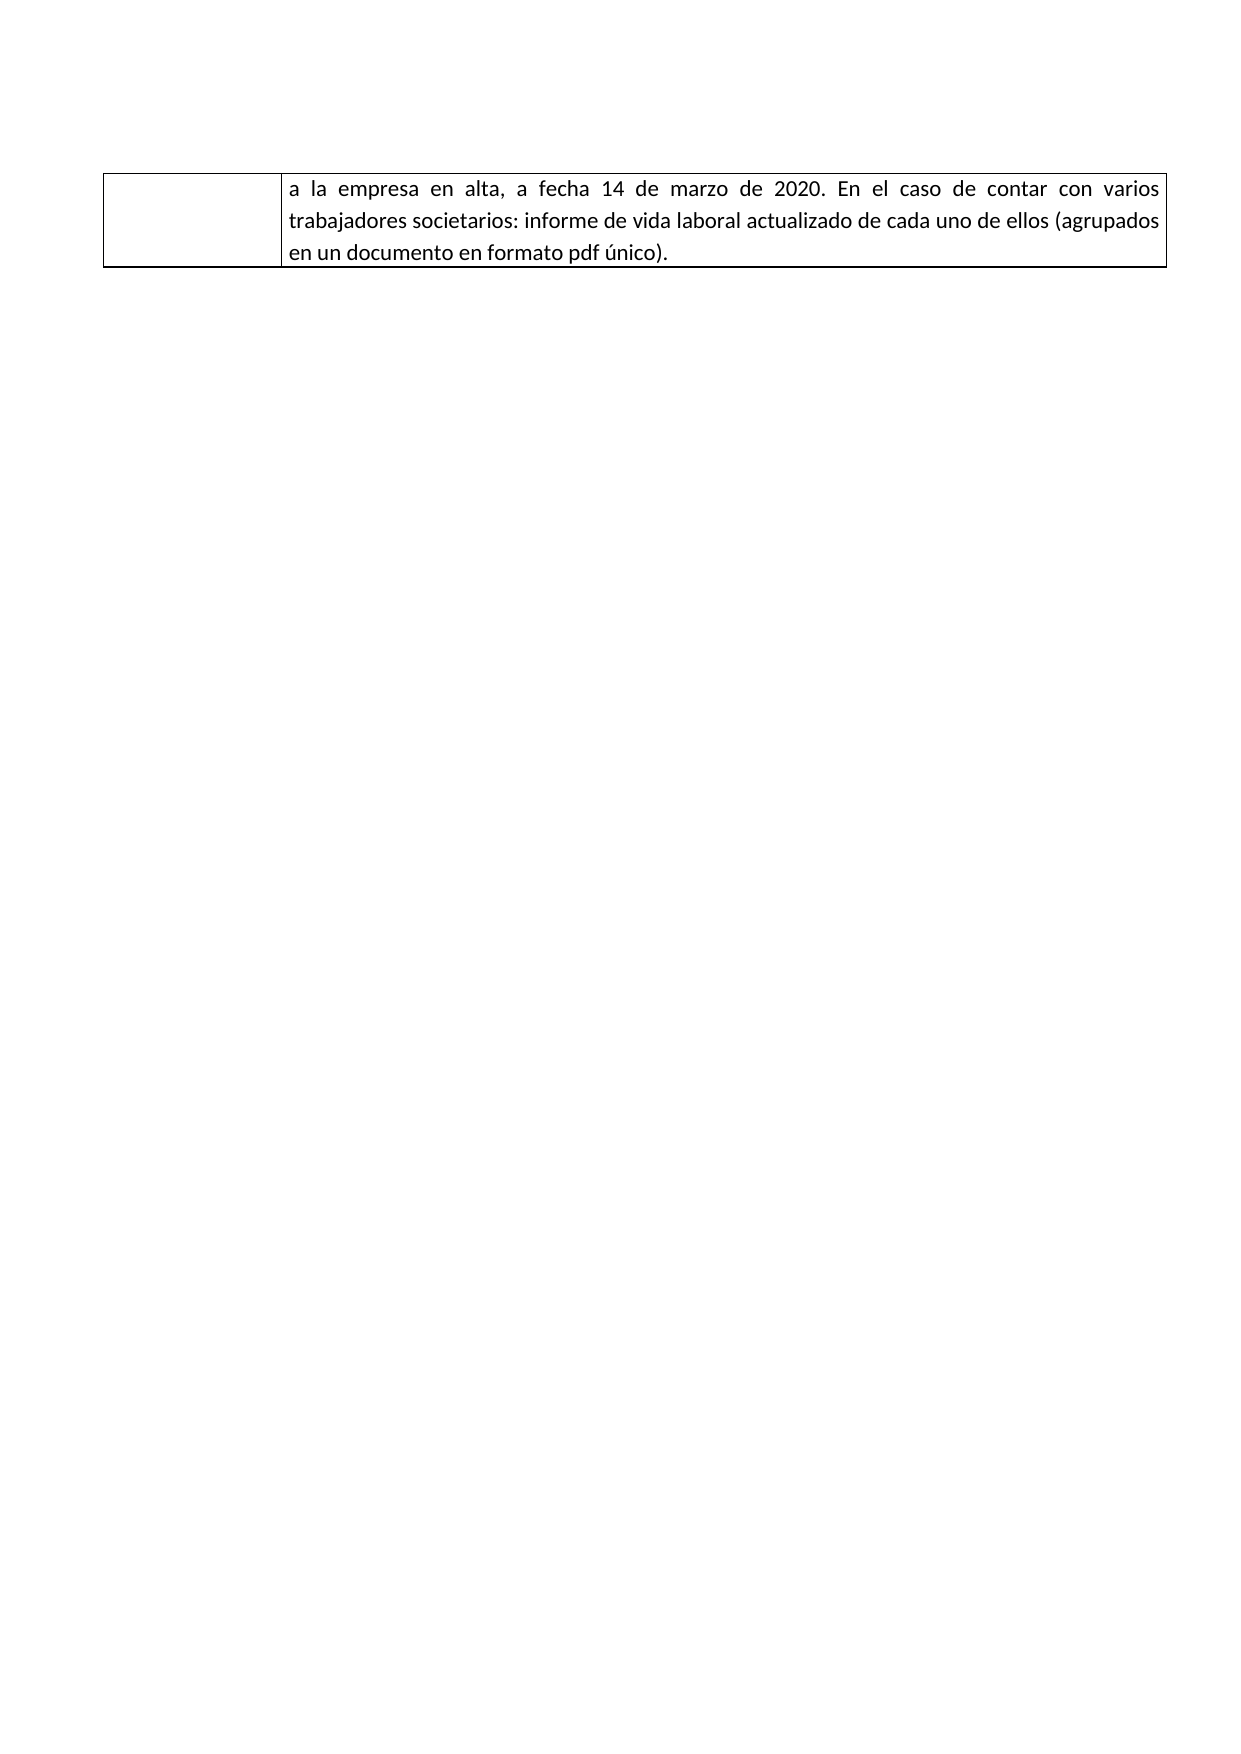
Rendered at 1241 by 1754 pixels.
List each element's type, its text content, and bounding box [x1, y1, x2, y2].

table_cell [104, 174, 281, 266]
table_cell a la empresa en alta, a fecha 14 de marzo de 2020. En el caso de contar con varios trabajadores societarios: informe de vida laboral actualizado de cada uno de ellos (agrupados en un documento en formato pdf único). [282, 174, 1166, 266]
